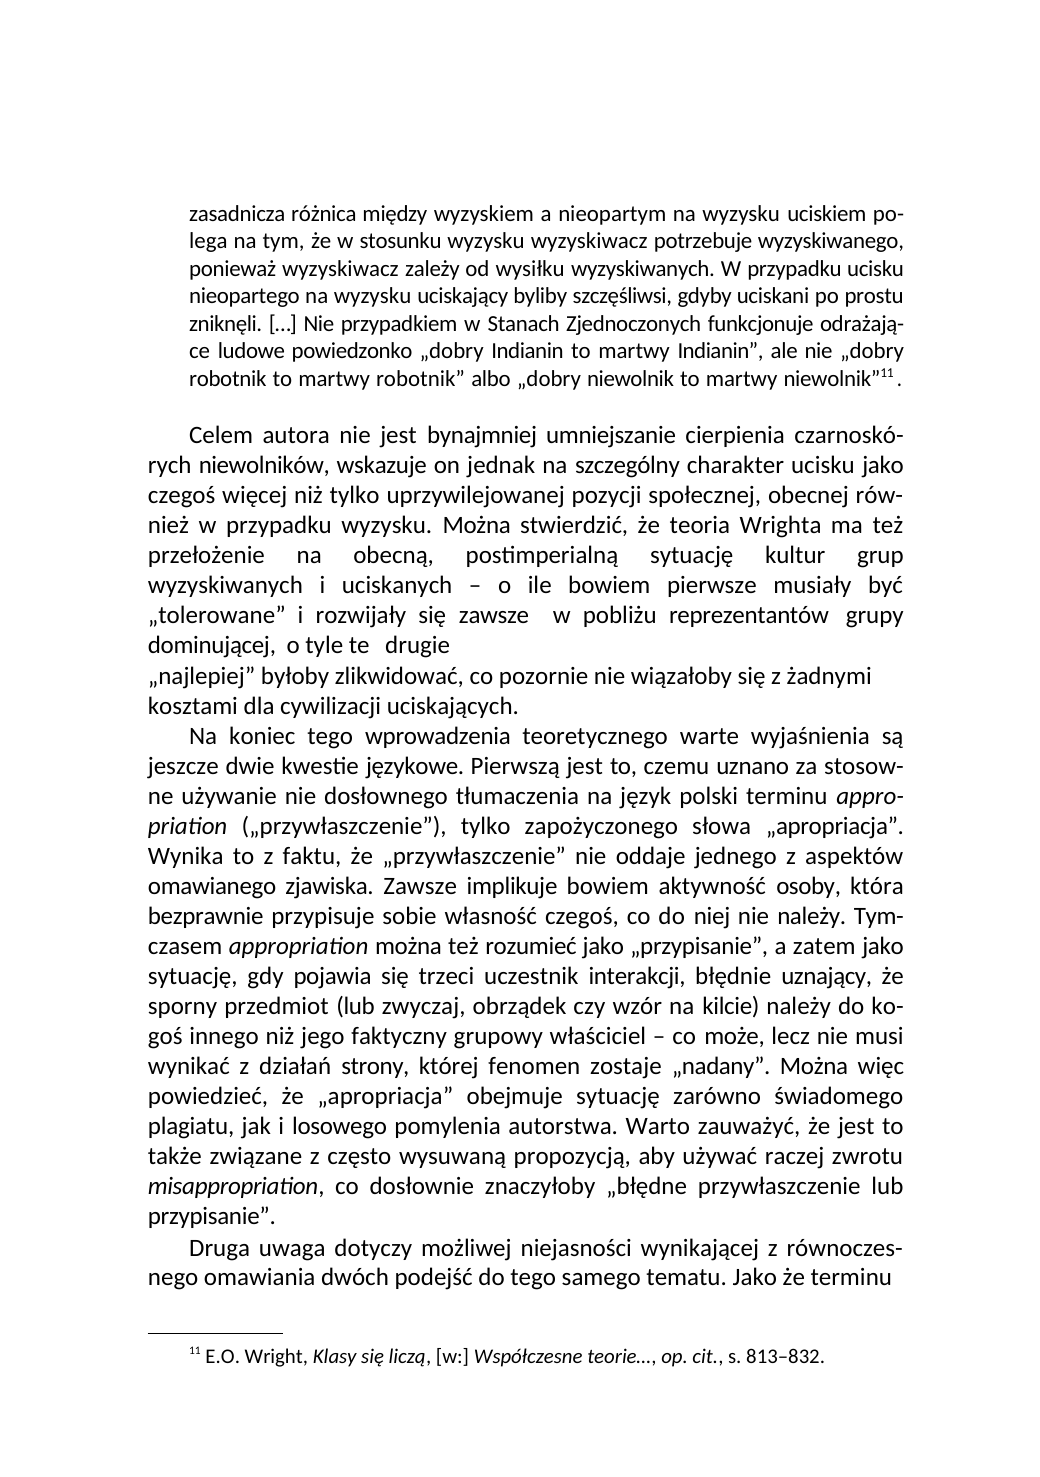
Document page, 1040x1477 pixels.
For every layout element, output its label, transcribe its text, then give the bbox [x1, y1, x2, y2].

text zasadnicza różnica między wyzyskiem a nieopartym na wyzysku uciskiem po- lega na tym, że w stosunku wyzysku wyzyskiwacz potrzebuje wyzyskiwanego, ponieważ wyzyskiwacz zależy od wysiłku wyzyskiwanych. W przypadku ucisku nieopartego na wyzysku uciskający byliby szczęśliwsi, gdyby uciskani po prostu zniknęli. […] Nie przypadkiem w Stanach Zjednoczonych funkcjonuje odrażają- ce ludowe powiedzonko „dobry Indianin to martwy Indianin”, ale nie „dobry robotnik to martwy robotnik” albo „dobry niewolnik to martwy niewolnik”11 . [189, 199, 904, 392]
text 11 E.O. Wright, Klasy się liczą, [w:] Współczesne teorie…, op. cit., s. 813–832. [189, 1343, 941, 1368]
text Druga uwaga dotyczy możliwej niejasności wynikającej z równoczes- nego omawiania dwóch podejść do tego samego tematu. Jako że terminu [148, 1232, 904, 1292]
text „najlepiej” byłoby zlikwidować, co pozornie nie wiązałoby się z żadnymi kosztami dla cywilizacji uciskających. [148, 661, 941, 721]
text Celem autora nie jest bynajmniej umniejszanie cierpienia czarnoskó- rych niewolników, wskazuje on jednak na szczególny charakter ucisku jako czegoś więcej niż tylko uprzywilejowanej pozycji społecznej, obecnej rów- nież w przypadku wyzysku. Można stwierdzić, że teoria Wrighta ma też przełożenie na obecną, postimperialną sytuację kultur grup wyzyskiwanych i uciskanych – o ile bowiem pierwsze musiały być „tolerowane” i rozwijały się zawsze w pobliżu reprezentantów grupy dominującej, o tyle te drugie [148, 420, 904, 660]
text Na koniec tego wprowadzenia teoretycznego warte wyjaśnienia są jeszcze dwie kwestie językowe. Pierwszą jest to, czemu uznano za stosow- ne używanie nie dosłownego tłumaczenia na język polski terminu appro- priation („przywłaszczenie”), tylko zapożyczonego słowa „apropriacja”. Wynika to z faktu, że „przywłaszczenie” nie oddaje jednego z aspektów omawianego zjawiska. Zawsze implikuje bowiem aktywność osoby, która bezprawnie przypisuje sobie własność czegoś, co do niej nie należy. Tym- czasem appropriation można też rozumieć jako „przypisanie”, a zatem jako sytuację, gdy pojawia się trzeci uczestnik interakcji, błędnie uznający, że sporny przedmiot (lub zwyczaj, obrządek czy wzór na kilcie) należy do ko- goś innego niż jego faktyczny grupowy właściciel – co może, lecz nie musi wynikać z działań strony, której fenomen zostaje „nadany”. Można więc powiedzieć, że „apropriacja” obejmuje sytuację zarówno świadomego plagiatu, jak i losowego pomylenia autorstwa. Warto zauważyć, że jest to także związane z często wysuwaną propozycją, aby używać raczej zwrotu misappropriation, co dosłownie znaczyłoby „błędne przywłaszczenie lub przypisanie”. [148, 721, 904, 1231]
